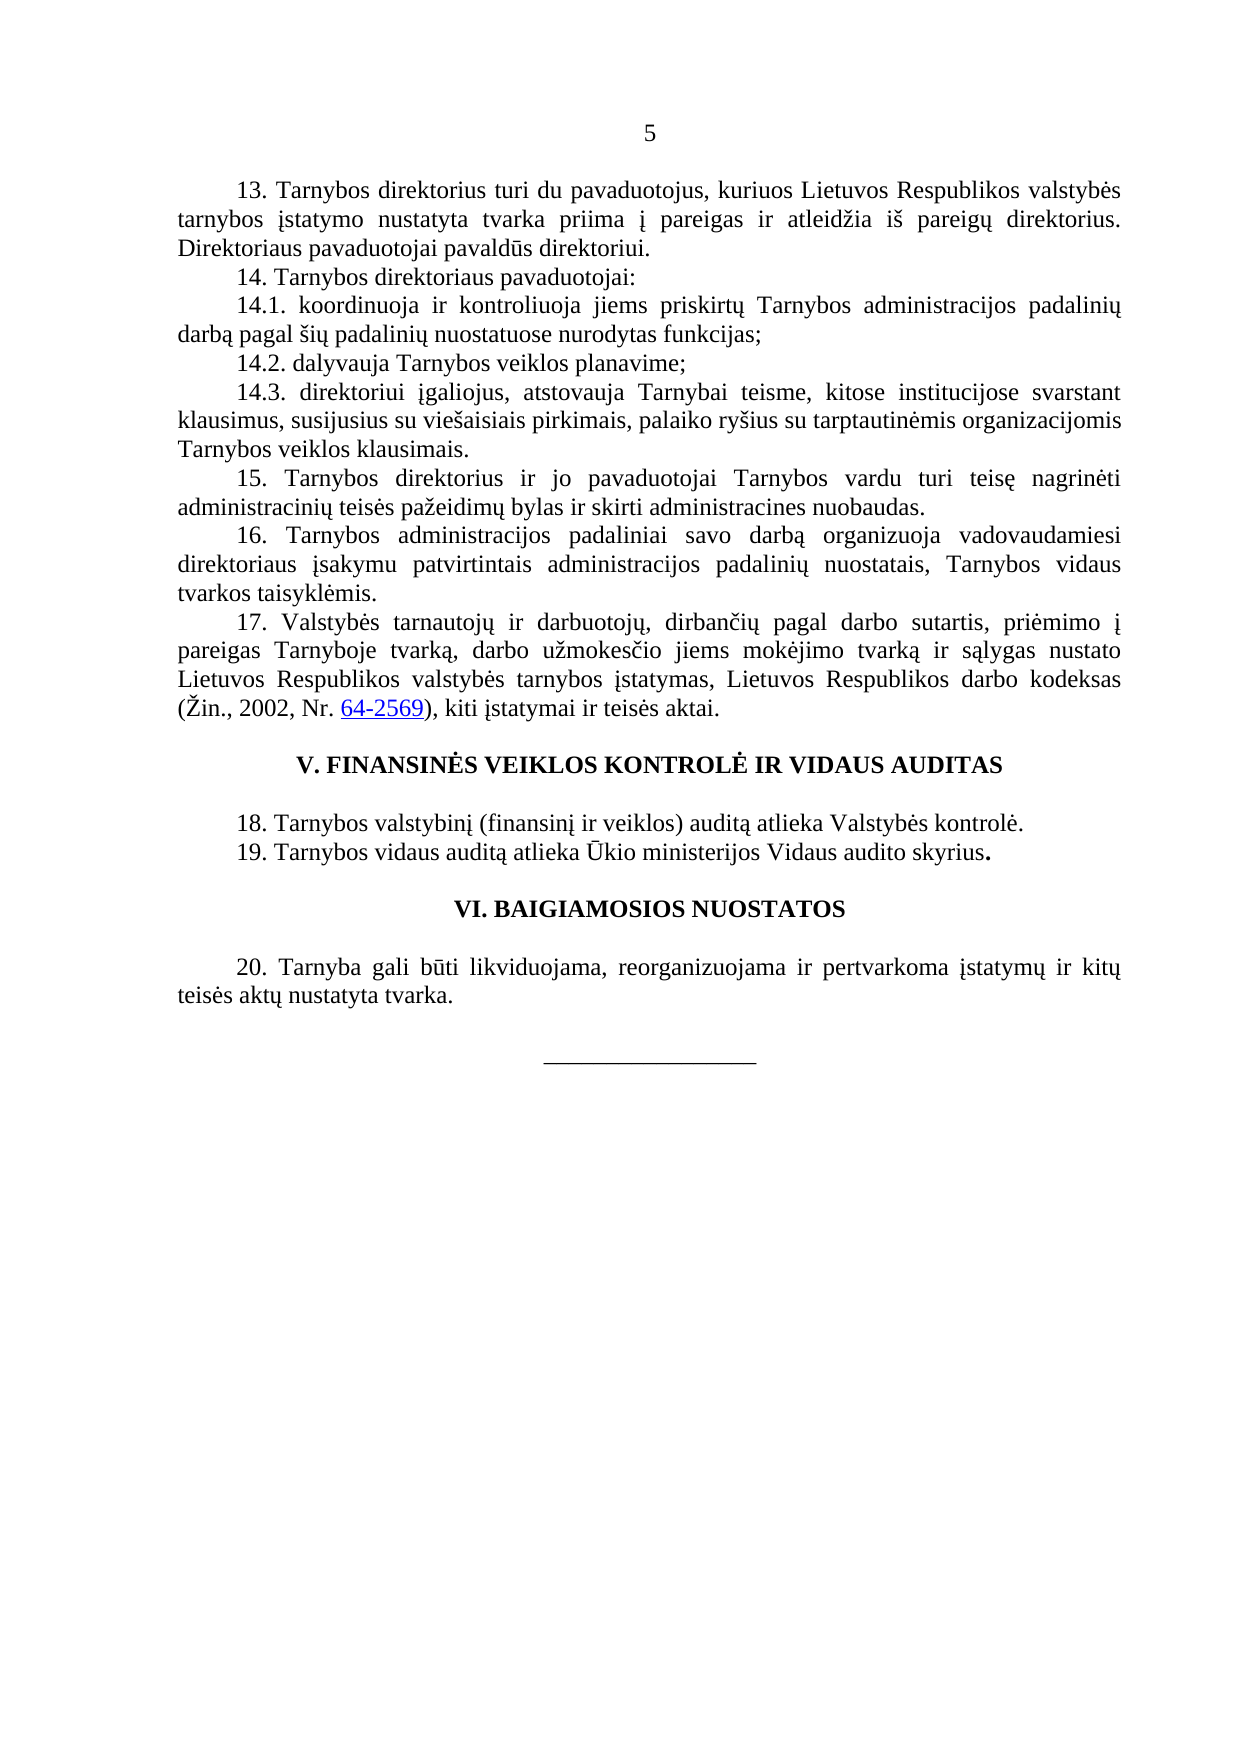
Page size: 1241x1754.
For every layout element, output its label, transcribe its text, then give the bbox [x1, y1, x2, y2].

text 20. Tarnyba gali būti likviduojama, reorganizuojama ir pertvarkoma įstatymų ir kitų teisės aktų nustatyta tvarka. [177, 952, 1122, 1009]
text 16. Tarnybos administracijos padaliniai savo darbą organizuoja vadovaudamiesi direktoriaus įsakymu patvirtintais administracijos padalinių nuostatais, Tarnybos vidaus tvarkos taisyklėmis. [177, 521, 1122, 607]
text 17. Valstybės tarnautojų ir darbuotojų, dirbančių pagal darbo sutartis, priėmimo į pareigas Tarnyboje tvarką, darbo užmokesčio jiems mokėjimo tvarką ir sąlygas nustato Lietuvos Respublikos valstybės tarnybos įstatymas, Lietuvos Respublikos darbo kodeksas (Žin., 2002, Nr. 64-2569), kiti įstatymai ir teisės aktai. [177, 607, 1122, 722]
text 14.3. direktoriui įgaliojus, atstovauja Tarnybai teisme, kitose institucijose svarstant klausimus, susijusius su viešaisiais pirkimais, palaiko ryšius su tarptautinėmis organizacijomis Tarnybos veiklos klausimais. [177, 377, 1122, 463]
text 14.2. dalyvauja Tarnybos veiklos planavime; [177, 348, 1122, 377]
text VI. BAIGIAMOSIOS NUOSTATOS [177, 894, 1122, 923]
text V. FINANSINĖS VEIKLOS KONTROLĖ IR VIDAUS AUDITAS [177, 751, 1122, 779]
text 13. Tarnybos direktorius turi du pavaduotojus, kuriuos Lietuvos Respublikos valstybės tarnybos įstatymo nustatyta tvarka priima į pareigas ir atleidžia iš pareigų direktorius. Direktoriaus pavaduotojai pavaldūs direktoriui. [177, 176, 1122, 262]
text 15. Tarnybos direktorius ir jo pavaduotojai Tarnybos vardu turi teisę nagrinėti administracinių teisės pažeidimų bylas ir skirti administracines nuobaudas. [177, 463, 1122, 521]
text 18. Tarnybos valstybinį (finansinį ir veiklos) auditą atlieka Valstybės kontrolė. [177, 808, 1122, 837]
text 14.1. koordinuoja ir kontroliuoja jiems priskirtų Tarnybos administracijos padalinių darbą pagal šių padalinių nuostatuose nurodytas funkcijas; [177, 291, 1122, 348]
text 19. Tarnybos vidaus auditą atlieka Ūkio ministerijos Vidaus audito skyrius. [177, 837, 1122, 866]
text _________________ [177, 1038, 1122, 1067]
text 14. Tarnybos direktoriaus pavaduotojai: [177, 262, 1122, 291]
